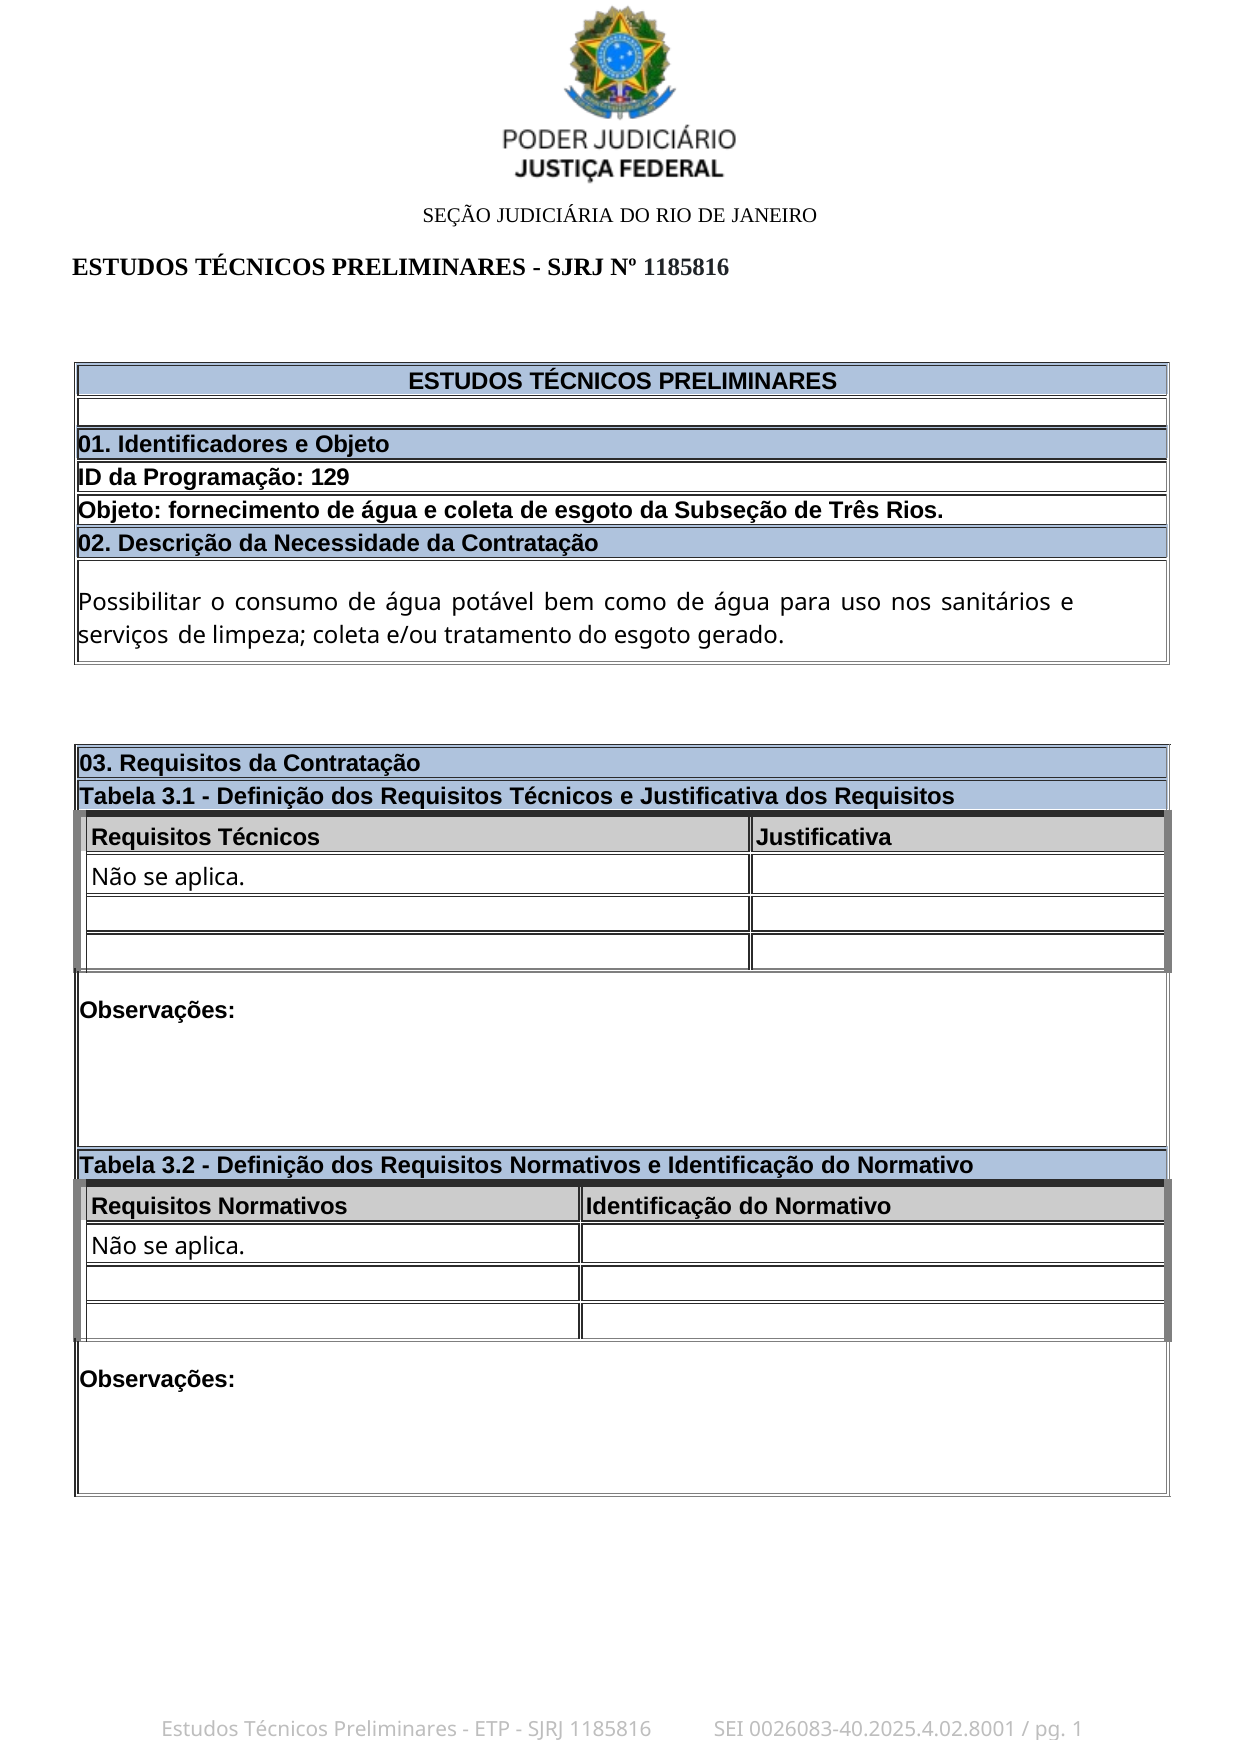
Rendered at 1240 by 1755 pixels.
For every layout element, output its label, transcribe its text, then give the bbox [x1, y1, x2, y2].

table_cell Tabela 3.2 - Definição dos Requisitos Normativos e Identificação do Normativo [79, 1151, 1166, 1179]
table_cell [753, 855, 1164, 892]
table_cell Objeto: fornecimento de água e coleta de esgoto da Subseção de Três Rios. [79, 496, 1166, 524]
table_cell Requisitos Normativos [87, 1187, 578, 1220]
table_cell Observações: [79, 973, 1166, 1146]
table_cell [79, 399, 1166, 425]
table_cell Possibilitar o consumo de água potável bem como de água para uso nos sanitários e serviços de limpeza; coleta e/ou tratamento do esgoto gerado. [79, 561, 1166, 661]
table_cell [87, 897, 748, 930]
table_cell 02. Descrição da Necessidade da Contratação [79, 528, 1166, 557]
table_cell [81, 930, 86, 968]
table_cell [87, 935, 748, 968]
table_cell Justificativa [753, 817, 1164, 851]
table_cell [81, 893, 86, 930]
table_cell [87, 1267, 578, 1299]
table_cell Não se aplica. [87, 1225, 578, 1262]
table_cell Identificação do Normativo [583, 1187, 1164, 1220]
subtitle ESTUDOS TÉCNICOS PRELIMINARES - SJRJ Nº 1185816 [72, 252, 1181, 280]
table_cell [87, 1304, 578, 1337]
table_cell [81, 817, 86, 851]
table_cell [583, 1304, 1164, 1337]
table_cell ID da Programação: 129 [79, 463, 1166, 491]
table_cell Não se aplica. [87, 855, 748, 892]
table_cell [753, 935, 1164, 968]
table_cell [81, 1262, 86, 1299]
table_header ESTUDOS TÉCNICOS PRELIMINARES [79, 366, 1166, 394]
table_cell [583, 1225, 1164, 1262]
table_header 03. Requisitos da Contratação [79, 748, 1166, 776]
table_cell 01. Identificadores e Objeto [79, 430, 1166, 458]
table_cell Tabela 3.1 - Definição dos Requisitos Técnicos e Justificativa dos Requisitos [79, 781, 1166, 809]
table_cell Requisitos Técnicos [87, 817, 748, 851]
table_cell [81, 1220, 86, 1262]
table_cell [753, 897, 1164, 930]
table_cell Observações: [79, 1342, 1166, 1493]
table_cell [81, 851, 86, 892]
table_cell [81, 1187, 86, 1220]
table_cell [81, 1300, 86, 1337]
table_cell [583, 1267, 1164, 1299]
text SEÇÃO JUDICIÁRIA DO RIO DE JANEIRO [59, 203, 1181, 227]
